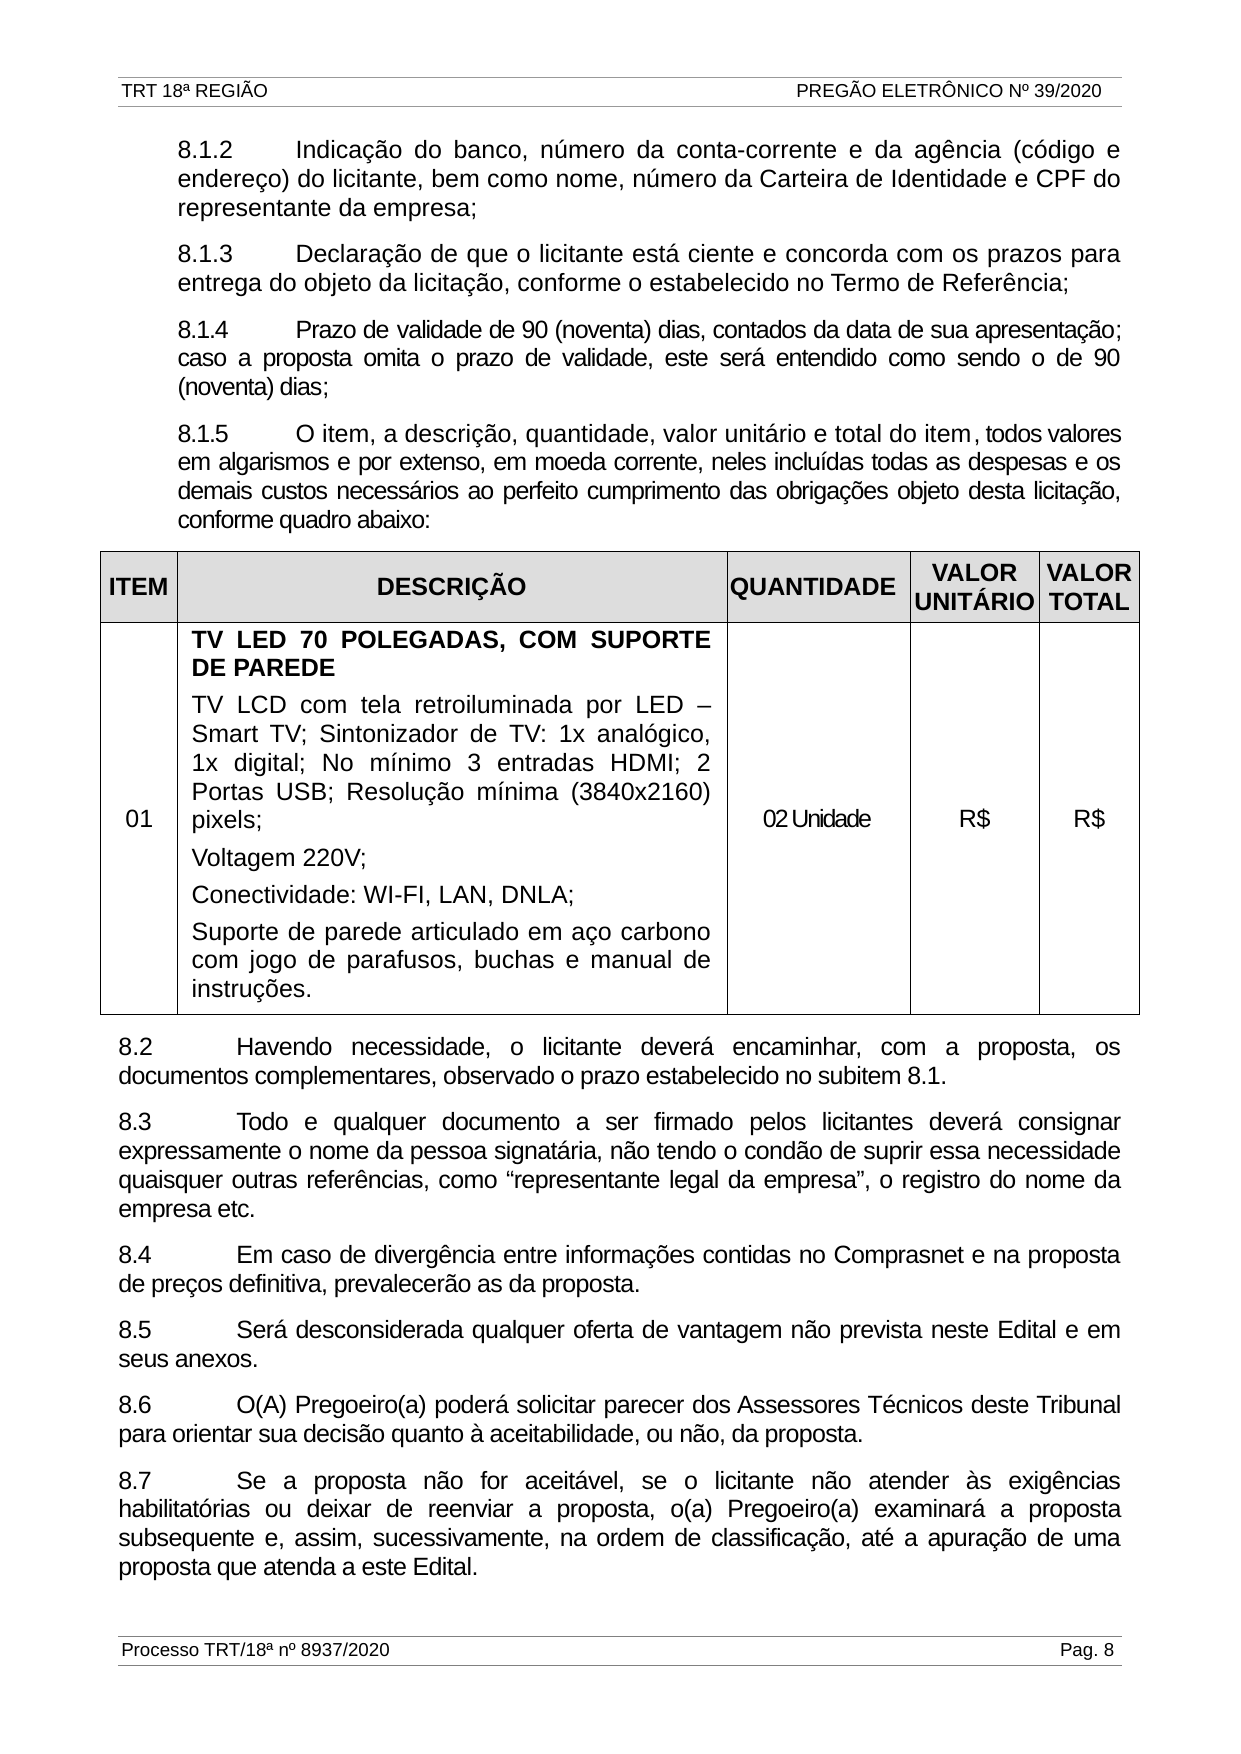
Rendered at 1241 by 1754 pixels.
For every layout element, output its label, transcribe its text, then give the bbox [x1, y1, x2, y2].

table_header DESCRIÇÃO [178, 552, 727, 622]
table_header ITEM [101, 552, 177, 622]
list 8.1.5 O item, a descrição, quantidade, valor unitário e total do item, todos valores em algarismos e por extenso, em moeda corrente, neles incluídas todas as despesas e os demais custos necessários ao perfeito cumprimento das obrigações objeto desta licitação, conforme quadro abaixo: [177, 419, 1122, 534]
table_cell R$ [911, 623, 1039, 1014]
table_header QUANTIDADE [728, 552, 910, 622]
table_cell TV LED 70 POLEGADAS, COM SUPORTE DE PAREDE TV LCD com tela retroiluminada por LED – Smart TV; Sintonizador de TV: 1x analógico, 1x digital; No mínimo 3 entradas HDMI; 2 Portas USB; Resolução mínima (3840x2160) pixels; Voltagem 220V; Conectividade: WI-FI, LAN, DNLA; Suporte de parede articulado em aço carbono com jogo de parafusos, buchas e manual de instruções. [178, 623, 727, 1014]
list 8.1.3 Declaração de que o licitante está ciente e concorda com os prazos para entrega do objeto da licitação, conforme o estabelecido no Termo de Referência; [177, 239, 1122, 297]
table_header VALOR TOTAL [1040, 552, 1139, 622]
text 8.1.2 Indicação do banco, número da conta-corrente e da agência (código e endereço) do licitante, bem como nome, número da Carteira de Identidade e CPF do representante da empresa; [177, 136, 1122, 222]
table_header VALOR UNITÁRIO [911, 552, 1039, 622]
list 8.6 O(A) Pregoeiro(a) poderá solicitar parecer dos Assessores Técnicos deste Tribunal para orientar sua decisão quanto à aceitabilidade, ou não, da proposta. [118, 1390, 1122, 1448]
list 8.4 Em caso de divergência entre informações contidas no Comprasnet e na proposta de preços definitiva, prevalecerão as da proposta. [118, 1240, 1122, 1297]
list 8.3 Todo e qualquer documento a ser firmado pelos licitantes deverá consignar expressamente o nome da pessoa signatária, não tendo o condão de suprir essa necessidade quaisquer outras referências, como “representante legal da empresa”, o registro do nome da empresa etc. [118, 1107, 1122, 1222]
table_cell 02 Unidade [728, 623, 910, 1014]
list 8.7 Se a proposta não for aceitável, se o licitante não atender às exigências habilitatórias ou deixar de reenviar a proposta, o(a) Pregoeiro(a) examinará a proposta subsequente e, assim, sucessivamente, na ordem de classificação, até a apuração de uma proposta que atenda a este Edital. [118, 1466, 1122, 1581]
list 8.1.4 Prazo de validade de 90 (noventa) dias, contados da data de sua apresentação; caso a proposta omita o prazo de validade, este será entendido como sendo o de 90 (noventa) dias; [177, 315, 1122, 401]
table_cell 01 [101, 623, 177, 1014]
table_cell R$ [1040, 623, 1139, 1014]
text 8.2 Havendo necessidade, o licitante deverá encaminhar, com a proposta, os documentos complementares, observado o prazo estabelecido no subitem 8.1. [118, 1032, 1122, 1089]
list 8.5 Será desconsiderada qualquer oferta de vantagem não prevista neste Edital e em seus anexos. [118, 1315, 1122, 1373]
